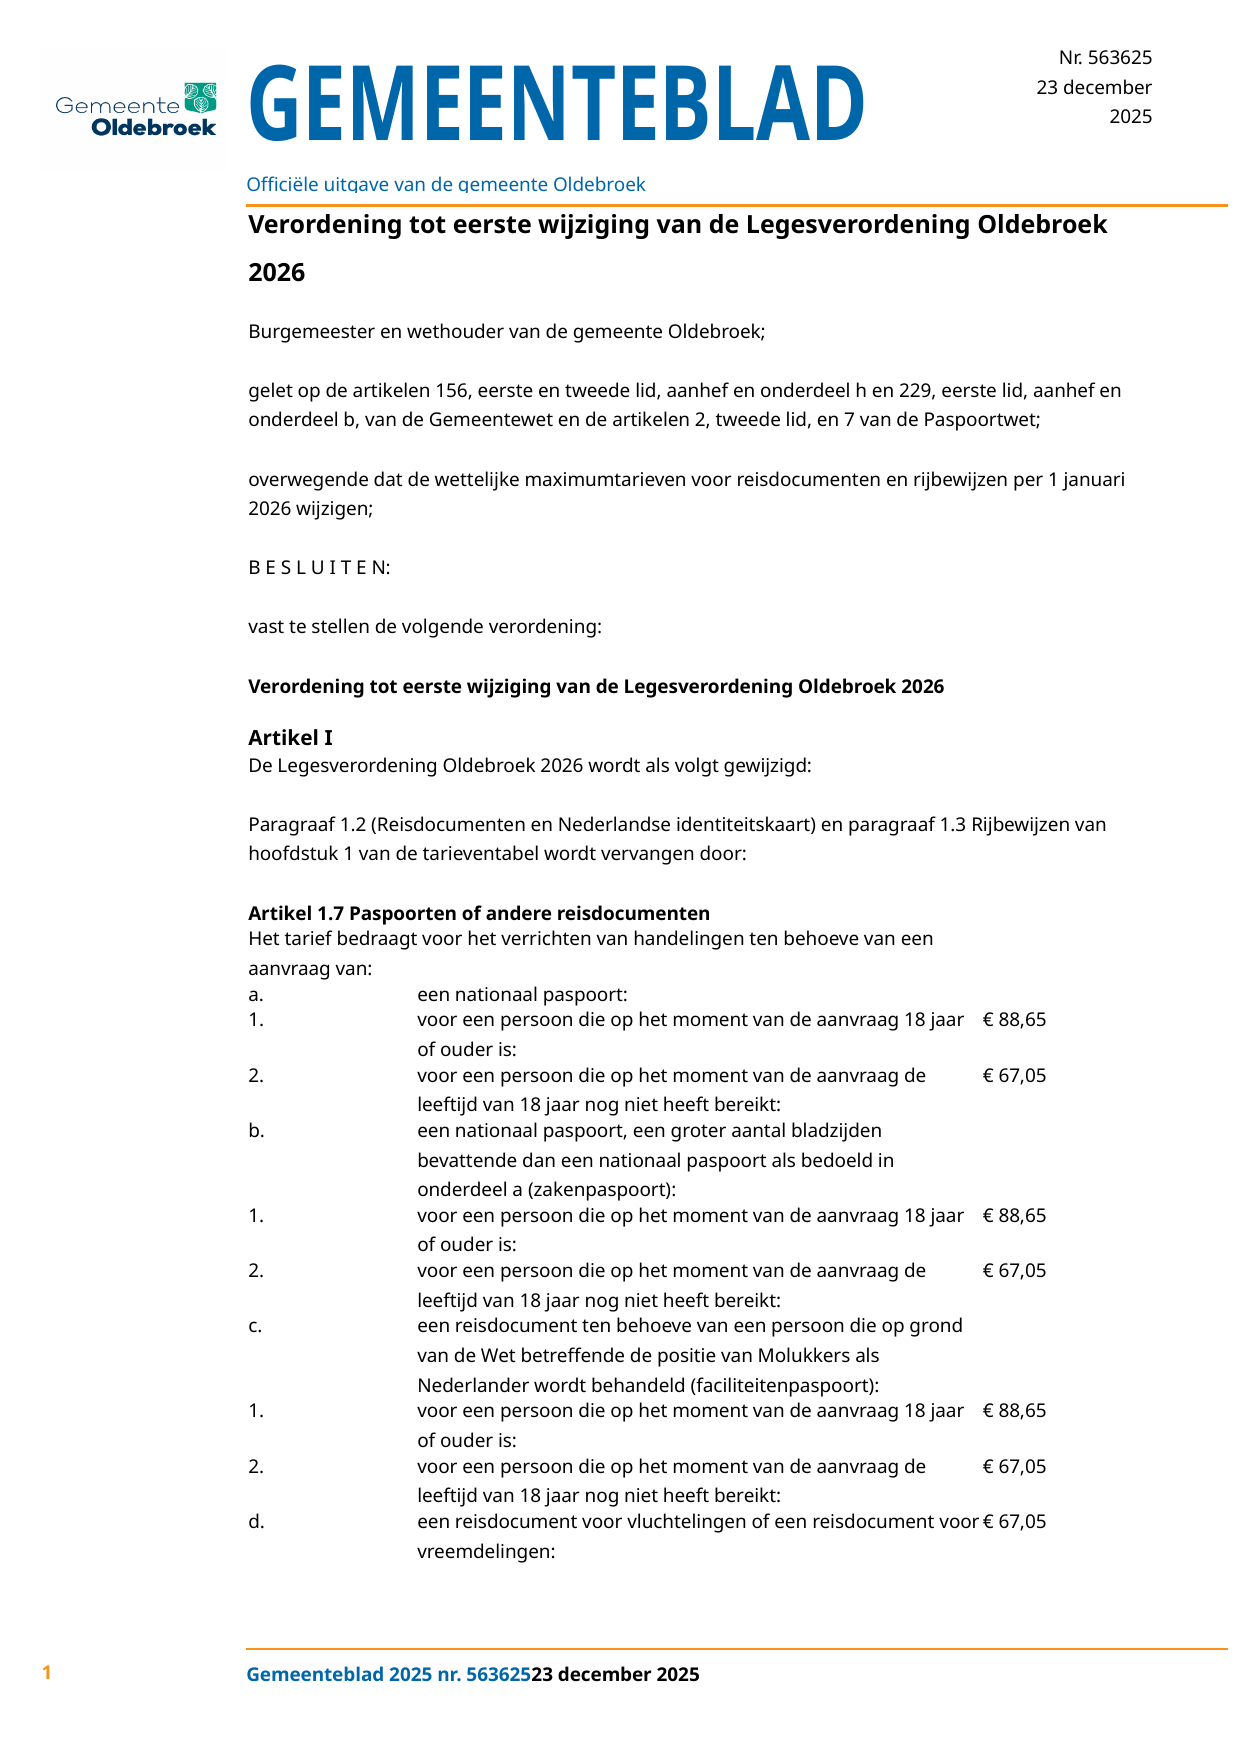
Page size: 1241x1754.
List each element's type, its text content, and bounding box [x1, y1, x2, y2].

table_header [983, 900, 1152, 926]
table_cell c. [248, 1313, 417, 1398]
table_cell € 67,05 [983, 1453, 1152, 1508]
table_cell voor een persoon die op het moment van de aanvraag 18 jaar of ouder is: [417, 1007, 983, 1062]
text B E S L U I T E N: [248, 554, 1152, 580]
table_cell b. [248, 1117, 417, 1202]
table_cell [983, 926, 1152, 981]
table_cell € 88,65 [983, 1007, 1152, 1062]
table_cell voor een persoon die op het moment van de aanvraag de leeftijd van 18 jaar nog niet heeft bereikt: [417, 1258, 983, 1313]
text De Legesverordening Oldebroek 2026 wordt als volgt gewijzigd: [248, 752, 1152, 777]
table_cell 1. [248, 1398, 417, 1453]
table_cell voor een persoon die op het moment van de aanvraag 18 jaar of ouder is: [417, 1202, 983, 1257]
table_cell 1. [248, 1202, 417, 1257]
table_cell 2. [248, 1453, 417, 1508]
table_cell € 67,05 [983, 1508, 1152, 1563]
table_cell 2. [248, 1062, 417, 1117]
table_cell [983, 981, 1152, 1007]
table_cell € 88,65 [983, 1398, 1152, 1453]
table_header Artikel 1.7 Paspoorten of andere reisdocumenten [248, 900, 983, 926]
text Verordening tot eerste wijziging van de Legesverordening Oldebroek 2026 [248, 207, 1152, 288]
text gelet op de artikelen 156, eerste en tweede lid, aanhef en onderdeel h en 229, eerste lid, aanhef en onderdeel b, van de Gemeentewet en de artikelen 2, tweede lid, en 7 van de Paspoortwet; [248, 377, 1152, 432]
text Artikel I [248, 723, 1152, 752]
table_cell voor een persoon die op het moment van de aanvraag 18 jaar of ouder is: [417, 1398, 983, 1453]
text overwegende dat de wettelijke maximumtarieven voor reisdocumenten en rijbewijzen per 1 januari 2026 wijzigen; [248, 466, 1152, 521]
table_cell 2. [248, 1258, 417, 1313]
picture [41, 47, 231, 172]
table_cell een reisdocument ten behoeve van een persoon die op grond van de Wet betreffende de positie van Molukkers als Nederlander wordt behandeld (faciliteitenpaspoort): [417, 1313, 983, 1398]
text Paragraaf 1.2 (Reisdocumenten en Nederlandse identiteitskaart) en paragraaf 1.3 Rijbewijzen van hoofdstuk 1 van de tarieventabel wordt vervangen door: [248, 811, 1152, 866]
table_cell een nationaal paspoort: [417, 981, 983, 1007]
table_cell Het tarief bedraagt voor het verrichten van handelingen ten behoeve van een aanvraag van: [248, 926, 983, 981]
table_cell € 67,05 [983, 1258, 1152, 1313]
table_cell een nationaal paspoort, een groter aantal bladzijden bevattende dan een nationaal paspoort als bedoeld in onderdeel a (zakenpaspoort): [417, 1117, 983, 1202]
table_cell € 67,05 [983, 1062, 1152, 1117]
table_cell voor een persoon die op het moment van de aanvraag de leeftijd van 18 jaar nog niet heeft bereikt: [417, 1453, 983, 1508]
text Burgemeester en wethouder van de gemeente Oldebroek; [248, 318, 1152, 344]
table_cell € 88,65 [983, 1202, 1152, 1257]
text vast te stellen de volgende verordening: [248, 614, 1152, 639]
table_cell d. [248, 1508, 417, 1563]
table_cell [983, 1313, 1152, 1398]
table_cell een reisdocument voor vluchtelingen of een reisdocument voor vreemdelingen: [417, 1508, 983, 1563]
table_cell a. [248, 981, 417, 1007]
table_cell [983, 1117, 1152, 1202]
table_cell 1. [248, 1007, 417, 1062]
table_cell voor een persoon die op het moment van de aanvraag de leeftijd van 18 jaar nog niet heeft bereikt: [417, 1062, 983, 1117]
text Verordening tot eerste wijziging van de Legesverordening Oldebroek 2026 [248, 673, 1152, 699]
